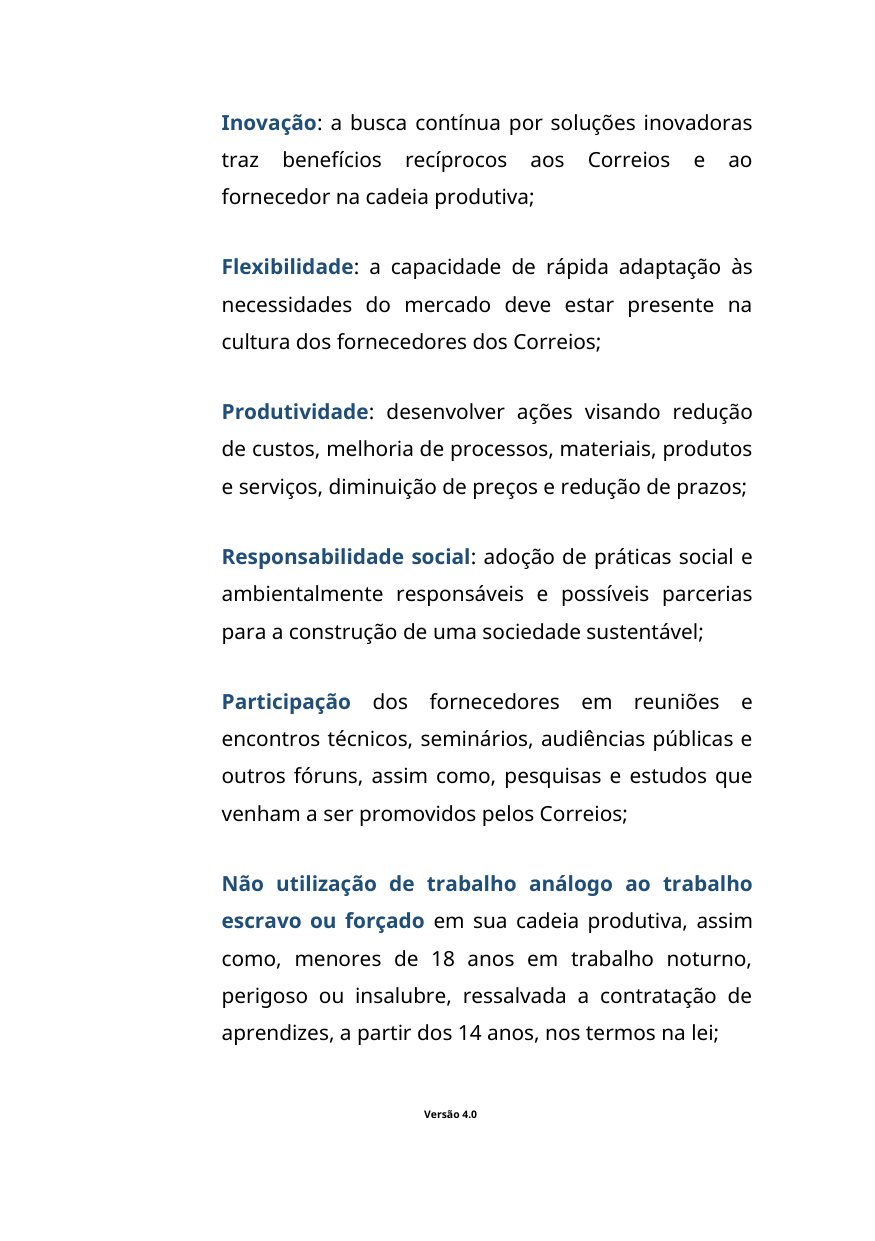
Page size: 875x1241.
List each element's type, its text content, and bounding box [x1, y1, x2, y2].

text Inovação: a busca contínua por soluções inovadoras traz benefícios recíprocos aos Correios e ao fornecedor na cadeia produtiva; [221, 103, 753, 211]
text Participação dos fornecedores em reuniões e encontros técnicos, seminários, audiências públicas e outros fóruns, assim como, pesquisas e estudos que venham a ser promovidos pelos Correios; [221, 683, 753, 827]
text Flexibilidade: a capacidade de rápida adaptação às necessidades do mercado deve estar presente na cultura dos fornecedores dos Correios; [221, 248, 753, 356]
text Não utilização de trabalho análogo ao trabalho escravo ou forçado em sua cadeia produtiva, assim como, menores de 18 anos em trabalho noturno, perigoso ou insalubre, ressalvada a contratação de aprendizes, a partir dos 14 anos, nos termos na lei; [221, 865, 753, 1047]
text Responsabilidade social: adoção de práticas social e ambientalmente responsáveis e possíveis parcerias para a construção de uma sociedade sustentável; [221, 538, 753, 645]
text Produtividade: desenvolver ações visando redução de custos, melhoria de processos, materiais, produtos e serviços, diminuição de preços e redução de prazos; [221, 393, 753, 500]
